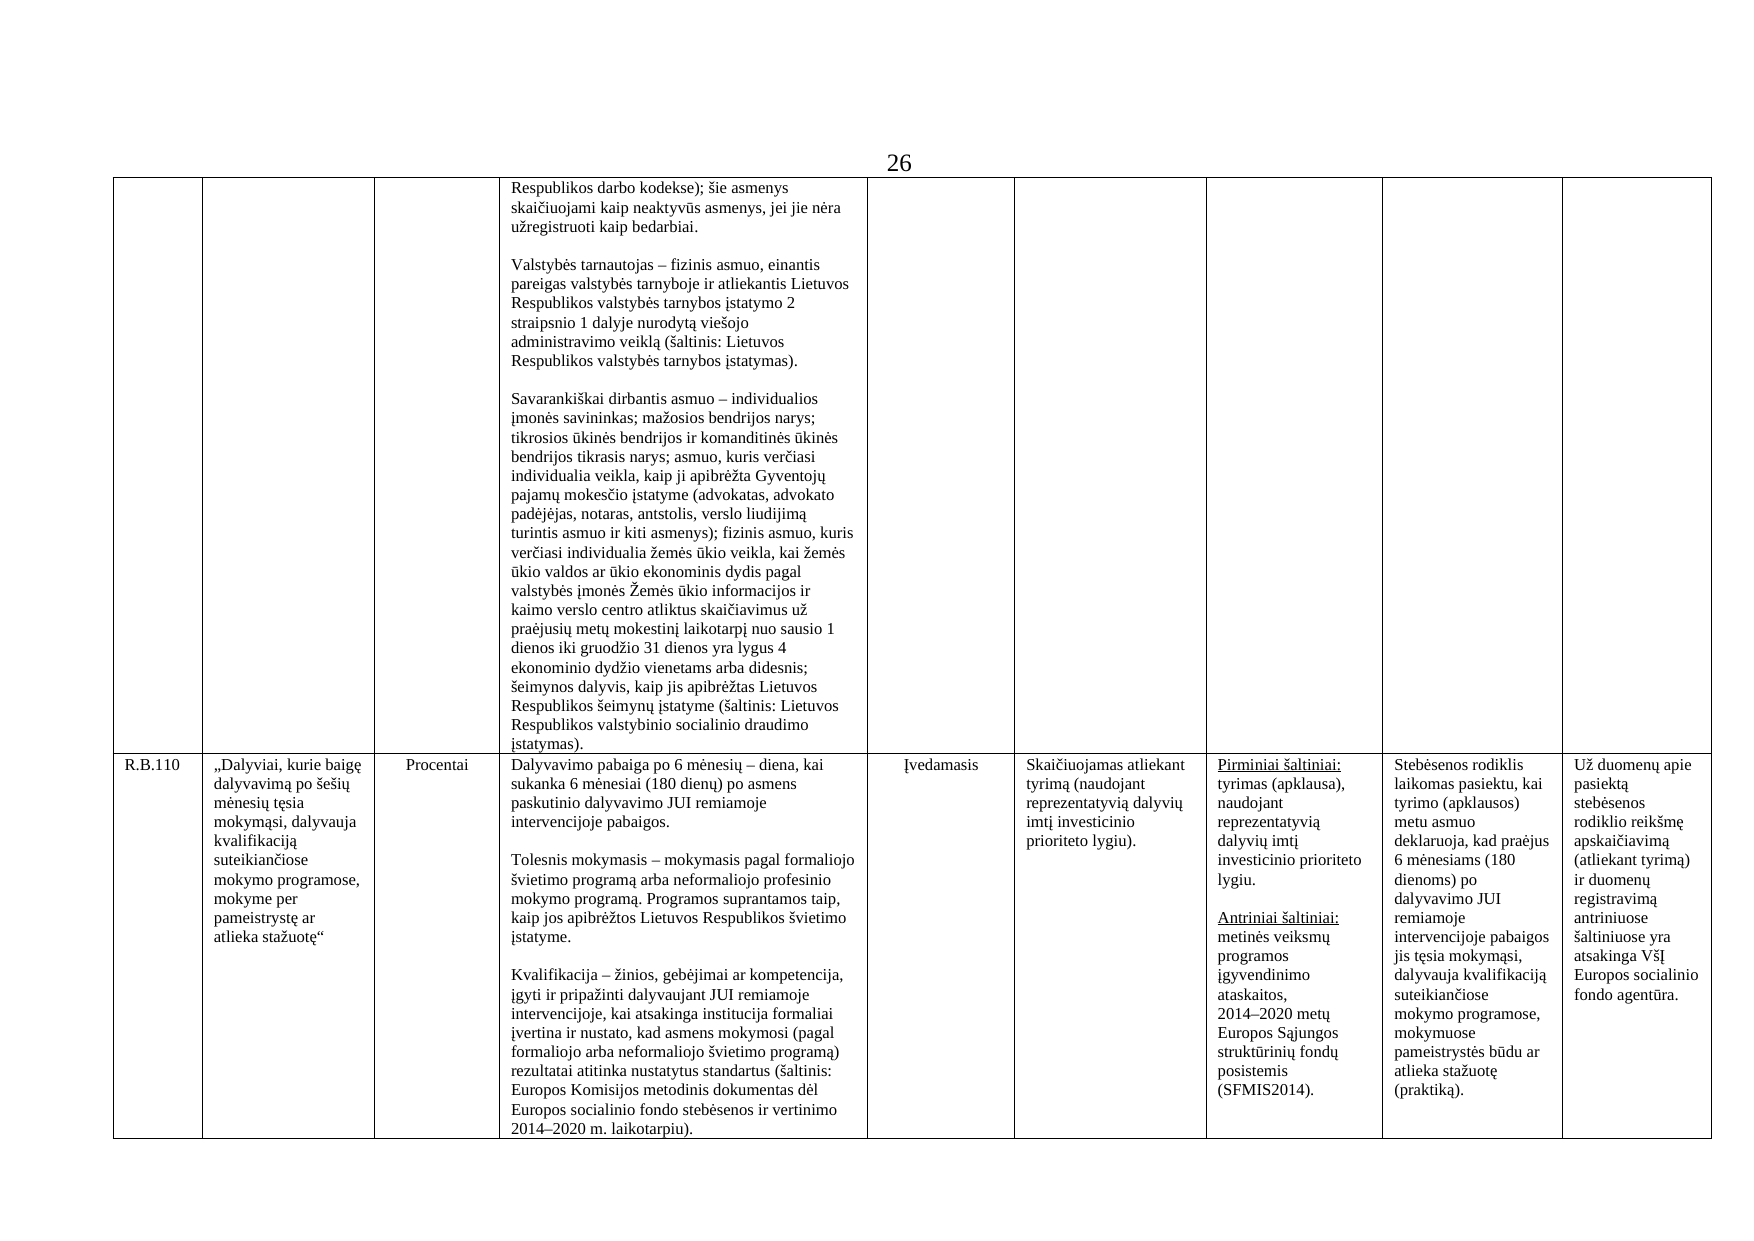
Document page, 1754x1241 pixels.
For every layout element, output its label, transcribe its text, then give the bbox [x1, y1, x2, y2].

table_cell Įvedamasis [868, 754, 1014, 1138]
table_cell [1015, 178, 1206, 753]
table_cell [868, 178, 1014, 753]
table_cell Už duomenų apie pasiektą stebėsenos rodiklio reikšmę apskaičiavimą (atliekant tyrimą) ir duomenų registravimą antriniuose šaltiniuose yra atsakinga VšĮ Europos socialinio fondo agentūra. [1563, 754, 1711, 1138]
table_cell [1383, 178, 1562, 753]
table_cell [375, 178, 499, 753]
table_cell Pirminiai šaltiniai: tyrimas (apklausa), naudojant reprezentatyvią dalyvių imtį investicinio prioriteto lygiu. Antriniai šaltiniai: metinės veiksmų programos įgyvendinimo ataskaitos, 2014–2020 metų Europos Sąjungos struktūrinių fondų posistemis (SFMIS2014). [1207, 754, 1382, 1138]
table_cell R.B.110 [114, 754, 202, 1138]
table_cell Stebėsenos rodiklis laikomas pasiektu, kai tyrimo (apklausos) metu asmuo deklaruoja, kad praėjus 6 mėnesiams (180 dienoms) po dalyvavimo JUI remiamoje intervencijoje pabaigos jis tęsia mokymąsi, dalyvauja kvalifikaciją suteikiančiose mokymo programose, mokymuose pameistrystės būdu ar atlieka stažuotę (praktiką). [1383, 754, 1562, 1138]
table_cell Procentai [375, 754, 499, 1138]
table_cell [1563, 178, 1711, 753]
table_cell Respublikos darbo kodekse); šie asmenys skaičiuojami kaip neaktyvūs asmenys, jei jie nėra užregistruoti kaip bedarbiai. Valstybės tarnautojas – fizinis asmuo, einantis pareigas valstybės tarnyboje ir atliekantis Lietuvos Respublikos valstybės tarnybos įstatymo 2 straipsnio 1 dalyje nurodytą viešojo administravimo veiklą (šaltinis: Lietuvos Respublikos valstybės tarnybos įstatymas). Savarankiškai dirbantis asmuo – individualios įmonės savininkas; mažosios bendrijos narys; tikrosios ūkinės bendrijos ir komanditinės ūkinės bendrijos tikrasis narys; asmuo, kuris verčiasi individualia veikla, kaip ji apibrėžta Gyventojų pajamų mokesčio įstatyme (advokatas, advokato padėjėjas, notaras, antstolis, verslo liudijimą turintis asmuo ir kiti asmenys); fizinis asmuo, kuris verčiasi individualia žemės ūkio veikla, kai žemės ūkio valdos ar ūkio ekonominis dydis pagal valstybės įmonės Žemės ūkio informacijos ir kaimo verslo centro atliktus skaičiavimus už praėjusių metų mokestinį laikotarpį nuo sausio 1 dienos iki gruodžio 31 dienos yra lygus 4 ekonominio dydžio vienetams arba didesnis; šeimynos dalyvis, kaip jis apibrėžtas Lietuvos Respublikos šeimynų įstatyme (šaltinis: Lietuvos Respublikos valstybinio socialinio draudimo įstatymas). [500, 178, 867, 753]
table_cell Skaičiuojamas atliekant tyrimą (naudojant reprezentatyvią dalyvių imtį investicinio prioriteto lygiu). [1015, 754, 1206, 1138]
table_cell [203, 178, 374, 753]
table_cell Dalyvavimo pabaiga po 6 mėnesių – diena, kai sukanka 6 mėnesiai (180 dienų) po asmens paskutinio dalyvavimo JUI remiamoje intervencijoje pabaigos. Tolesnis mokymasis – mokymasis pagal formaliojo švietimo programą arba neformaliojo profesinio mokymo programą. Programos suprantamos taip, kaip jos apibrėžtos Lietuvos Respublikos švietimo įstatyme. Kvalifikacija – žinios, gebėjimai ar kompetencija, įgyti ir pripažinti dalyvaujant JUI remiamoje intervencijoje, kai atsakinga institucija formaliai įvertina ir nustato, kad asmens mokymosi (pagal formaliojo arba neformaliojo švietimo programą) rezultatai atitinka nustatytus standartus (šaltinis: Europos Komisijos metodinis dokumentas dėl Europos socialinio fondo stebėsenos ir vertinimo 2014–2020 m. laikotarpiu). [500, 754, 867, 1138]
table_cell [114, 178, 202, 753]
table_cell [1207, 178, 1382, 753]
table_cell „Dalyviai, kurie baigę dalyvavimą po šešių mėnesių tęsia mokymąsi, dalyvauja kvalifikaciją suteikiančiose mokymo programose, mokyme per pameistrystę ar atlieka stažuotę“ [203, 754, 374, 1138]
